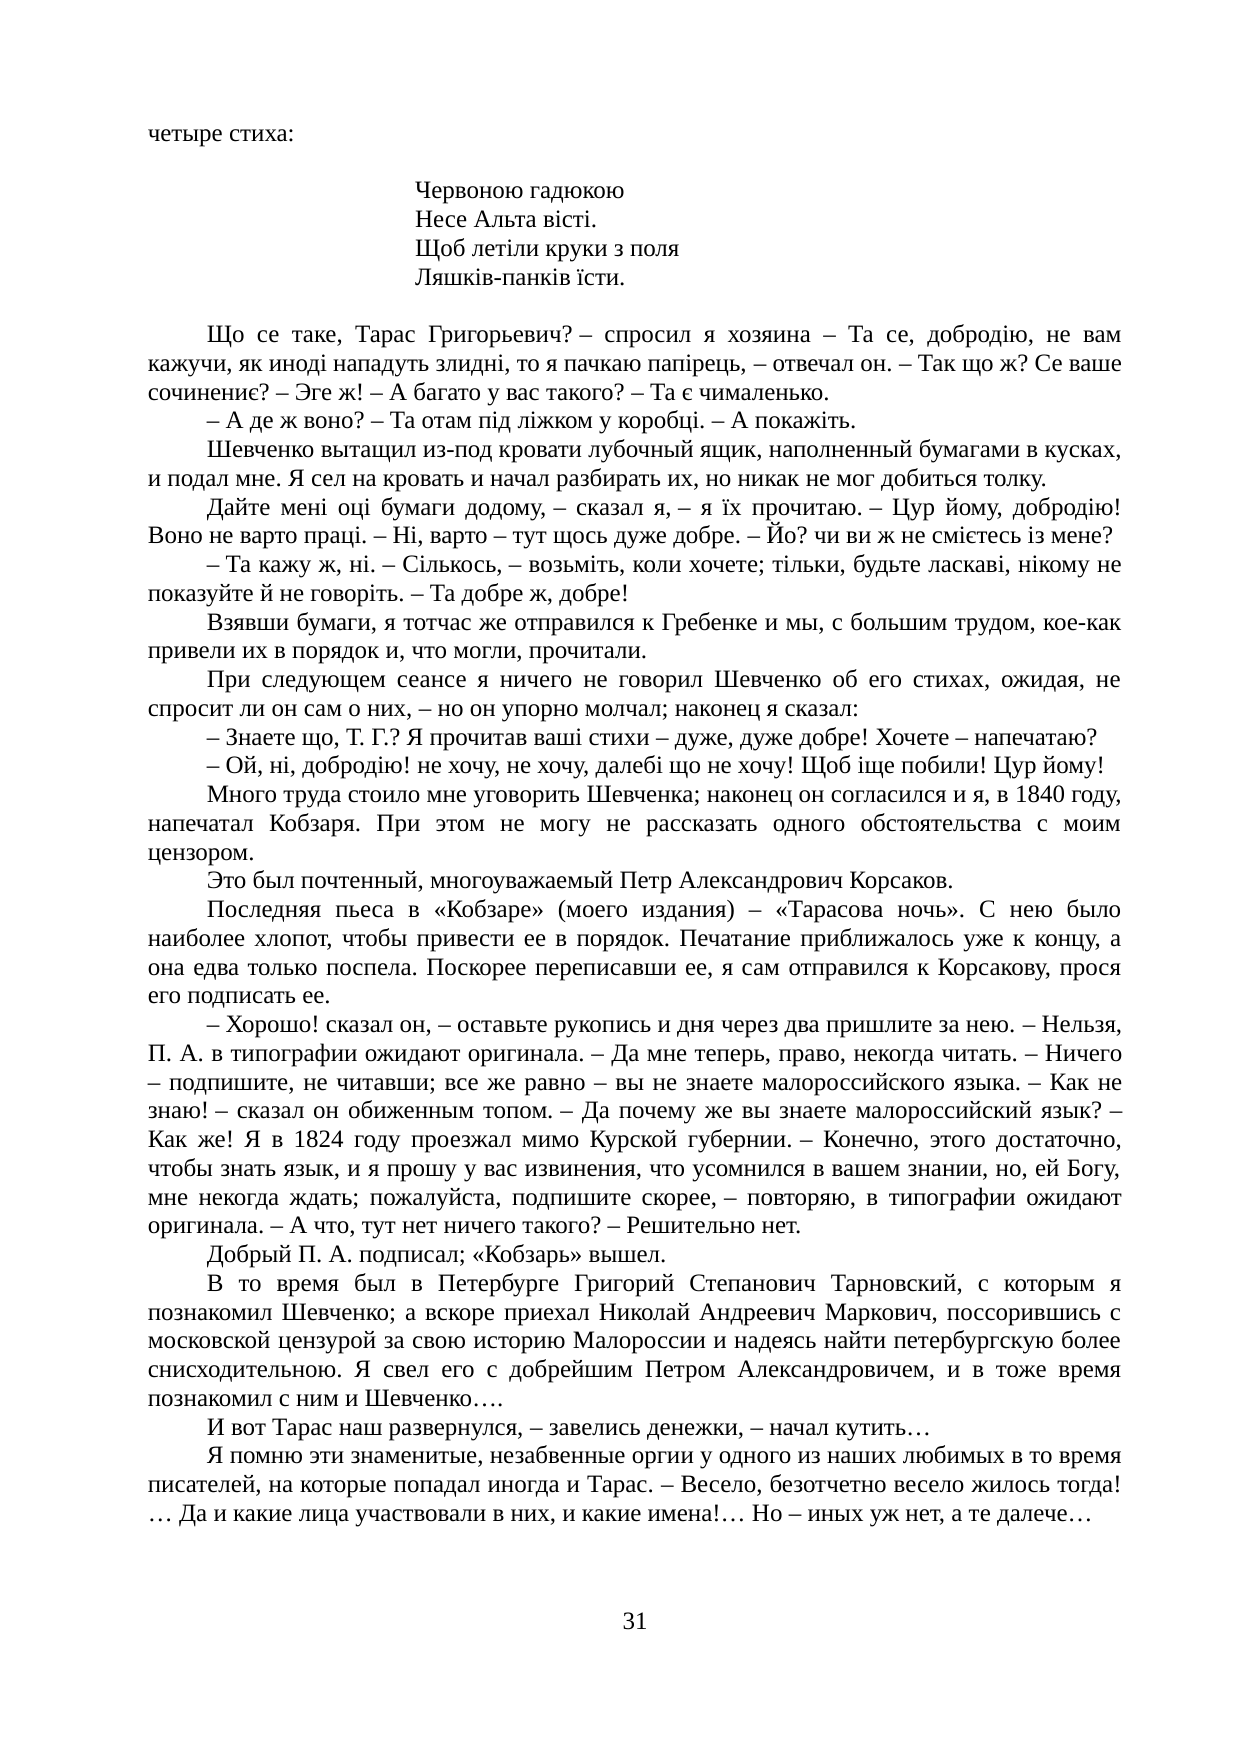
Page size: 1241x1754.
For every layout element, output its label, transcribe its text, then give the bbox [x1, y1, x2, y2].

text Що се таке, Тарас Григорьевич? – спросил я хозяина – Та се, добродiю, не вам кажучи, як инодi нападуть злиднi, то я пачкаю папiрець, – отвечал он. – Так що ж? Се ваше сочинениє? – Эге ж! – А багато у вас такого? – Та є чималенько. [148, 319, 1122, 406]
text Червоною гадюкою [356, 176, 1059, 204]
text Последняя пьеса в «Кобзаре» (моего издания) – «Тарасова ночь». С нею было наиболее хлопот, чтобы привести ее в порядок. Печатание приближалось уже к концу, а она едва только поспела. Поскорее переписавши ее, я сам отправился к Корсакову, прося его подписать ее. [148, 894, 1122, 1009]
text – Ой, нi, добродiю! не хочу, не хочу, далебi що не хочу! Щоб iще побили! Цур йому! [148, 751, 1122, 779]
text – А де ж воно? – Та отам пiд лiжком у коробцi. – А покажiть. [148, 406, 1122, 434]
text Много труда стоило мне уговорить Шевченка; наконец он согласился и я, в 1840 году, напечатал Кобзаря. При этом не могу не рассказать одного обстоятельства с моим цензором. [148, 779, 1122, 866]
text Дайте менi оцi бумаги додому, – сказал я, – я їх прочитаю. – Цур йому, добродiю! Воно не варто працi. – Нi, варто – тут щось дуже добре. – Йо? чи ви ж не смiєтесь iз мене? [148, 492, 1122, 549]
text четыре стиха: [148, 118, 1122, 147]
text – Хорошо! сказал он, – оставьте рукопись и дня через два пришлите за нею. – Нельзя, П. А. в типографии ожидают оригинала. – Да мне теперь, право, некогда читать. – Ничего – подпишите, не читавши; все же равно – вы не знаете малороссийского языка. – Как не знаю! – сказал он обиженным топом. – Да почему же вы знаете малороссийский язык? – Как же! Я в 1824 году проезжал мимо Курской губернии. – Конечно, этого достаточно, чтобы знать язык, и я прошу у вас извинения, что усомнился в вашем знании, но, ей Богу, мне некогда ждать; пожалуйста, подпишите скорее, – повторяю, в типографии ожидают оригинала. – А что, тут нет ничего такого? – Решительно нет. [148, 1009, 1122, 1239]
text Шевченко вытащил из-под кровати лубочный ящик, наполненный бумагами в кусках, и подал мне. Я сел на кровать и начал разбирать их, но никак не мог добиться толку. [148, 434, 1122, 492]
text Несе Альта вiстi. [356, 204, 1059, 233]
text – Знаете що, Т. Г.? Я прочитав вашi стихи – дуже, дуже добре! Хочете – напечатаю? [148, 722, 1122, 751]
text Взявши бумаги, я тотчас же отправился к Гребенке и мы, с большим трудом, кое-как привели их в порядок и, что могли, прочитали. [148, 607, 1122, 664]
text Щоб летiли круки з поля [356, 233, 1059, 262]
text – Та кажу ж, нi. – Сiлькось, – возьмiть, коли хочете; тiльки, будьте ласкавi, нiкому не показуйте й не говорiть. – Та добре ж, добре! [148, 549, 1122, 607]
text Я помню эти знаменитые, незабвенные оргии у одного из наших любимых в то время писателей, на которые попадал иногда и Тарас. – Весело, безотчетно весело жилось тогда!… Да и какие лица участвовали в них, и какие имена!… Но – иных уж нет, а те далече… [148, 1441, 1122, 1527]
text Добрый П. А. подписал; «Кобзарь» вышел. [148, 1239, 1122, 1268]
text В то время был в Петербурге Григорий Степанович Тарновский, с которым я познакомил Шевченко; а вскоре приехал Николай Андреевич Маркович, поссорившись с московской цензурой за свою историю Малороссии и надеясь найти петербургскую более снисходительною. Я свел его с добрейшим Петром Александровичем, и в тоже время познакомил с ним и Шевченко…. [148, 1268, 1122, 1412]
text И вот Тарас наш развернулся, – завелись денежки, – начал кутить… [148, 1412, 1122, 1441]
text Ляшкiв-панкiв їсти. [356, 262, 1059, 291]
text Это был почтенный, многоуважаемый Петр Александрович Корсаков. [148, 866, 1122, 894]
text При следующем сеансе я ничего не говорил Шевченко об его стихах, ожидая, не спросит ли он сам о них, – но он упорно молчал; наконец я сказал: [148, 664, 1122, 722]
